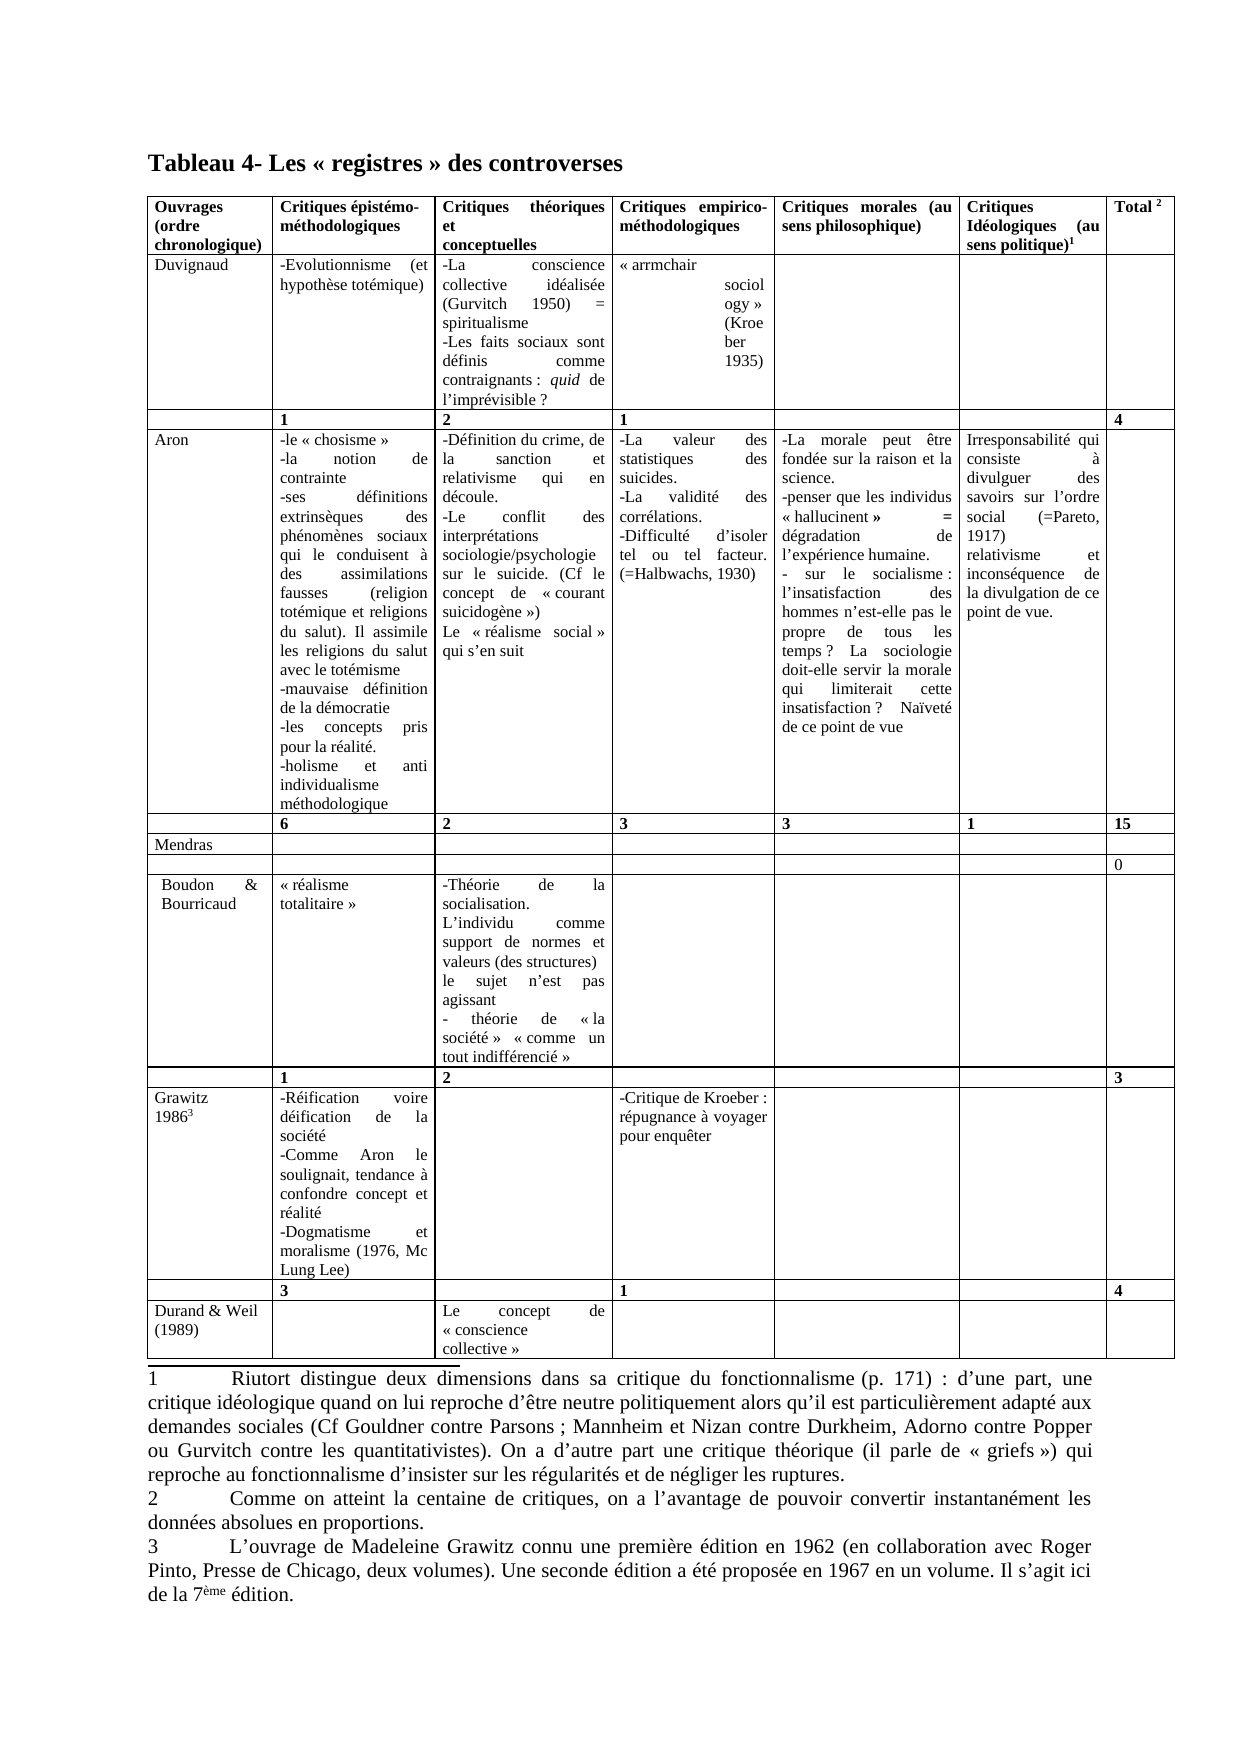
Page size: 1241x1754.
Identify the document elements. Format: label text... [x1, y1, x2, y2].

table_cell [613, 1068, 774, 1087]
table_cell 15 [1107, 814, 1174, 833]
table_cell [613, 1301, 774, 1358]
table_cell 3 [775, 814, 959, 833]
table_cell [775, 1280, 959, 1299]
table_cell [436, 834, 612, 853]
table_cell Irresponsabilité qui consiste à divulguer des savoirs sur l’ordre social (=Pareto, 1917) relativisme et inconséquence de la divulgation de ce point de vue. [960, 430, 1106, 813]
table_cell 4 [1107, 410, 1174, 429]
table_header Critiques théoriques et conceptuelles [436, 197, 612, 254]
table_cell Duvignaud [148, 255, 272, 408]
table_header Critiques morales (au sens philosophique) [775, 197, 959, 254]
table_cell 3 [1107, 1068, 1174, 1087]
table_cell [960, 834, 1106, 853]
table_cell [775, 410, 959, 429]
table_cell [148, 814, 272, 833]
table_cell [775, 875, 959, 1066]
table_cell [960, 1088, 1106, 1279]
table_cell -Théorie de la socialisation. L’individu comme support de normes et valeurs (des structures) le sujet n’est pas agissant - théorie de « la société » « comme un tout indifférencié » [436, 875, 612, 1066]
table_cell 0 [1107, 855, 1174, 874]
table_cell [775, 855, 959, 874]
table_cell 1 [273, 410, 434, 429]
table_cell [775, 1301, 959, 1358]
table_cell [960, 855, 1106, 874]
table_cell 4 [1107, 1280, 1174, 1299]
table_cell [436, 1088, 612, 1279]
table_cell Mendras [148, 834, 272, 853]
table_cell [273, 855, 434, 874]
table_cell « arrmchair sociology » (Kroeber 1935) [613, 255, 774, 408]
table_cell 1 [960, 814, 1106, 833]
table_cell -Réification voire déification de la société -Comme Aron le soulignait, tendance à confondre concept et réalité -Dogmatisme et moralisme (1976, Mc Lung Lee) [273, 1088, 434, 1279]
table_cell [1107, 430, 1174, 813]
table_cell 2 [436, 814, 612, 833]
table_cell [273, 834, 434, 853]
table_cell 2 [436, 1068, 612, 1087]
table_cell [1107, 1088, 1174, 1279]
table_header Ouvrages (ordre chronologique) [148, 197, 272, 254]
table_header Critiques épistémo- méthodologiques [273, 197, 434, 254]
table_cell Aron [148, 430, 272, 813]
table_cell [1107, 875, 1174, 1066]
table_cell [613, 834, 774, 853]
table_cell 1 [613, 1280, 774, 1299]
table_cell [960, 1280, 1106, 1299]
table_cell Boudon & Bourricaud [148, 875, 272, 1066]
table_cell 6 [273, 814, 434, 833]
table_cell [960, 1068, 1106, 1087]
table_header Critiques empirico-méthodologiques [613, 197, 774, 254]
table_cell [148, 1068, 272, 1087]
table_cell [1107, 834, 1174, 853]
table_cell [1107, 1301, 1174, 1358]
table_cell -La valeur des statistiques des suicides. -La validité des corrélations. -Difficulté d’isoler tel ou tel facteur. (=Halbwachs, 1930) [613, 430, 774, 813]
table_cell [148, 410, 272, 429]
text Tableau 4- Les « registres » des controverses [148, 148, 1093, 176]
table_cell -Définition du crime, de la sanction et relativisme qui en découle. -Le conflit des interprétations sociologie/psychologie sur le suicide. (Cf le concept de « courant suicidogène ») Le « réalisme social » qui s’en suit [436, 430, 612, 813]
table_cell [613, 855, 774, 874]
table_cell -La morale peut être fondée sur la raison et la science. -penser que les individus « hallucinent » = dégradation de l’expérience humaine. - sur le socialisme : l’insatisfaction des hommes n’est-elle pas le propre de tous les temps ? La sociologie doit-elle servir la morale qui limiterait cette insatisfaction ? Naïveté de ce point de vue [775, 430, 959, 813]
table_cell 1 [273, 1068, 434, 1087]
table_cell [960, 410, 1106, 429]
table_cell [960, 1301, 1106, 1358]
table_cell [273, 1301, 434, 1358]
table_cell « réalisme totalitaire » [273, 875, 434, 1066]
table_cell -La conscience collective idéalisée (Gurvitch 1950) = spiritualisme -Les faits sociaux sont définis comme contraignants : quid de l’imprévisible ? [436, 255, 612, 408]
table_cell Durand & Weil (1989) [148, 1301, 272, 1358]
table_cell [436, 1280, 612, 1299]
table_cell [613, 875, 774, 1066]
table_cell 3 [613, 814, 774, 833]
table_cell -Evolutionnisme (et hypothèse totémique) [273, 255, 434, 408]
table_cell -Critique de Kroeber : répugnance à voyager pour enquêter [613, 1088, 774, 1279]
table_header Total [1107, 197, 1174, 254]
table_cell 2 [436, 410, 612, 429]
table_cell [775, 255, 959, 408]
table_cell [775, 1068, 959, 1087]
table_cell [775, 1088, 959, 1279]
table_cell [960, 875, 1106, 1066]
table_cell -le « chosisme » -la notion de contrainte -ses définitions extrinsèques des phénomènes sociaux qui le conduisent à des assimilations fausses (religion totémique et religions du salut). Il assimile les religions du salut avec le totémisme -mauvaise définition de la démocratie -les concepts pris pour la réalité. -holisme et anti individualisme méthodologique [273, 430, 434, 813]
table_cell [436, 855, 612, 874]
table_cell Grawitz 1986 [148, 1088, 272, 1279]
table_cell Le concept de « conscience collective » [436, 1301, 612, 1358]
table_cell 1 [613, 410, 774, 429]
table_cell [775, 834, 959, 853]
table_header Critiques Idéologiques (au sens politique) [960, 197, 1106, 254]
table_cell [148, 855, 272, 874]
table_cell [1107, 255, 1174, 408]
table_cell [960, 255, 1106, 408]
table_cell 3 [273, 1280, 434, 1299]
table_cell [148, 1280, 272, 1299]
